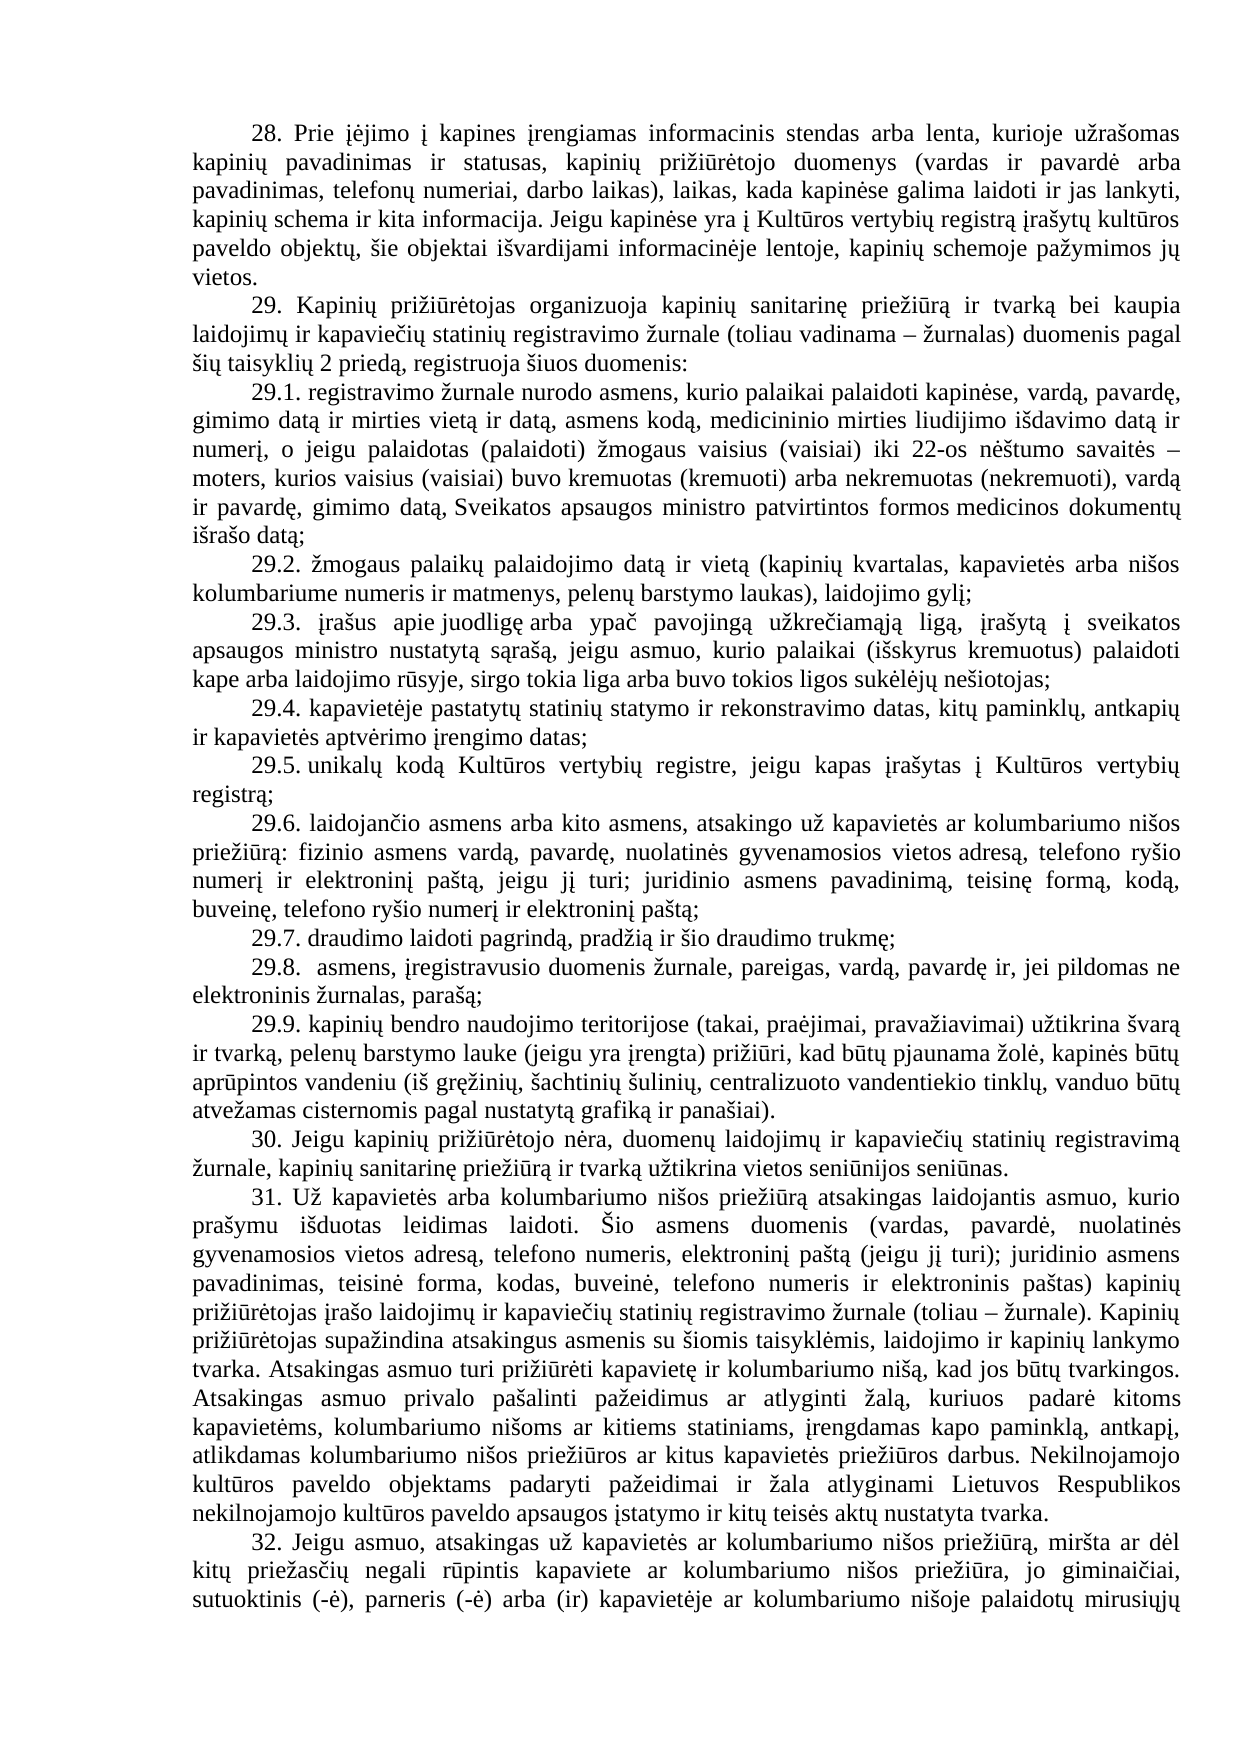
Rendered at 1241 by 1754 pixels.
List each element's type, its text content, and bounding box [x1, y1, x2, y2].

text 29.9. kapinių bendro naudojimo teritorijose (takai, praėjimai, pravažiavimai) užtikrina švarą ir tvarką, pelenų barstymo lauke (jeigu yra įrengta) prižiūri, kad būtų pjaunama žolė, kapinės būtų aprūpintos vandeniu (iš gręžinių, šachtinių šulinių, centralizuoto vandentiekio tinklų, vanduo būtų atvežamas cisternomis pagal nustatytą grafiką ir panašiai). [192, 1009, 1181, 1124]
text 29.4. kapavietėje pastatytų statinių statymo ir rekonstravimo datas, kitų paminklų, antkapių ir kapavietės aptvėrimo įrengimo datas; [192, 693, 1181, 751]
text 29.8. asmens, įregistravusio duomenis žurnale, pareigas, vardą, pavardę ir, jei pildomas ne elektroninis žurnalas, parašą; [192, 952, 1181, 1009]
text 29. Kapinių prižiūrėtojas organizuoja kapinių sanitarinę priežiūrą ir tvarką bei kaupia laidojimų ir kapaviečių statinių registravimo žurnale (toliau vadinama – žurnalas) duomenis pagal šių taisyklių 2 priedą, registruoja šiuos duomenis: [192, 291, 1181, 377]
text 30. Jeigu kapinių prižiūrėtojo nėra, duomenų laidojimų ir kapaviečių statinių registravimą žurnale, kapinių sanitarinę priežiūrą ir tvarką užtikrina vietos seniūnijos seniūnas. [192, 1124, 1181, 1182]
text 29.5. unikalų kodą Kultūros vertybių registre, jeigu kapas įrašytas į Kultūros vertybių registrą; [192, 751, 1181, 808]
text 29.7. draudimo laidoti pagrindą, pradžią ir šio draudimo trukmę; [192, 923, 1181, 952]
text 28. Prie įėjimo į kapines įrengiamas informacinis stendas arba lenta, kurioje užrašomas kapinių pavadinimas ir statusas, kapinių prižiūrėtojo duomenys (vardas ir pavardė arba pavadinimas, telefonų numeriai, darbo laikas), laikas, kada kapinėse galima laidoti ir jas lankyti, kapinių schema ir kita informacija. Jeigu kapinėse yra į Kultūros vertybių registrą įrašytų kultūros paveldo objektų, šie objektai išvardijami informacinėje lentoje, kapinių schemoje pažymimos jų vietos. [192, 118, 1181, 291]
text 29.1. registravimo žurnale nurodo asmens, kurio palaikai palaidoti kapinėse, vardą, pavardę, gimimo datą ir mirties vietą ir datą, asmens kodą, medicininio mirties liudijimo išdavimo datą ir numerį, o jeigu palaidotas (palaidoti) žmogaus vaisius (vaisiai) iki 22-os nėštumo savaitės – moters, kurios vaisius (vaisiai) buvo kremuotas (kremuoti) arba nekremuotas (nekremuoti), vardą ir pavardę, gimimo datą, Sveikatos apsaugos ministro patvirtintos formos medicinos dokumentų išrašo datą; [192, 377, 1181, 549]
text 32. Jeigu asmuo, atsakingas už kapavietės ar kolumbariumo nišos priežiūrą, miršta ar dėl kitų priežasčių negali rūpintis kapaviete ar kolumbariumo nišos priežiūra, jo giminaičiai, sutuoktinis (-ė), parneris (-ė) arba (ir) kapavietėje ar kolumbariumo nišoje palaidotų mirusiųjų [192, 1527, 1181, 1613]
text 29.6. laidojančio asmens arba kito asmens, atsakingo už kapavietės ar kolumbariumo nišos priežiūrą: fizinio asmens vardą, pavardę, nuolatinės gyvenamosios vietos adresą, telefono ryšio numerį ir elektroninį paštą, jeigu jį turi; juridinio asmens pavadinimą, teisinę formą, kodą, buveinę, telefono ryšio numerį ir elektroninį paštą; [192, 808, 1181, 923]
text 29.3. įrašus apie juodligę arba ypač pavojingą užkrečiamąją ligą, įrašytą į sveikatos apsaugos ministro nustatytą sąrašą, jeigu asmuo, kurio palaikai (išskyrus kremuotus) palaidoti kape arba laidojimo rūsyje, sirgo tokia liga arba buvo tokios ligos sukėlėjų nešiotojas; [192, 607, 1181, 693]
text 29.2. žmogaus palaikų palaidojimo datą ir vietą (kapinių kvartalas, kapavietės arba nišos kolumbariume numeris ir matmenys, pelenų barstymo laukas), laidojimo gylį; [192, 549, 1181, 607]
text 31. Už kapavietės arba kolumbariumo nišos priežiūrą atsakingas laidojantis asmuo, kurio prašymu išduotas leidimas laidoti. Šio asmens duomenis (vardas, pavardė, nuolatinės gyvenamosios vietos adresą, telefono numeris, elektroninį paštą (jeigu jį turi); juridinio asmens pavadinimas, teisinė forma, kodas, buveinė, telefono numeris ir elektroninis paštas) kapinių prižiūrėtojas įrašo laidojimų ir kapaviečių statinių registravimo žurnale (toliau – žurnale). Kapinių prižiūrėtojas supažindina atsakingus asmenis su šiomis taisyklėmis, laidojimo ir kapinių lankymo tvarka. Atsakingas asmuo turi prižiūrėti kapavietę ir kolumbariumo nišą, kad jos būtų tvarkingos. Atsakingas asmuo privalo pašalinti pažeidimus ar atlyginti žalą, kuriuos padarė kitoms kapavietėms, kolumbariumo nišoms ar kitiems statiniams, įrengdamas kapo paminklą, antkapį, atlikdamas kolumbariumo nišos priežiūros ar kitus kapavietės priežiūros darbus. Nekilnojamojo kultūros paveldo objektams padaryti pažeidimai ir žala atlyginami Lietuvos Respublikos nekilnojamojo kultūros paveldo apsaugos įstatymo ir kitų teisės aktų nustatyta tvarka. [192, 1182, 1181, 1527]
